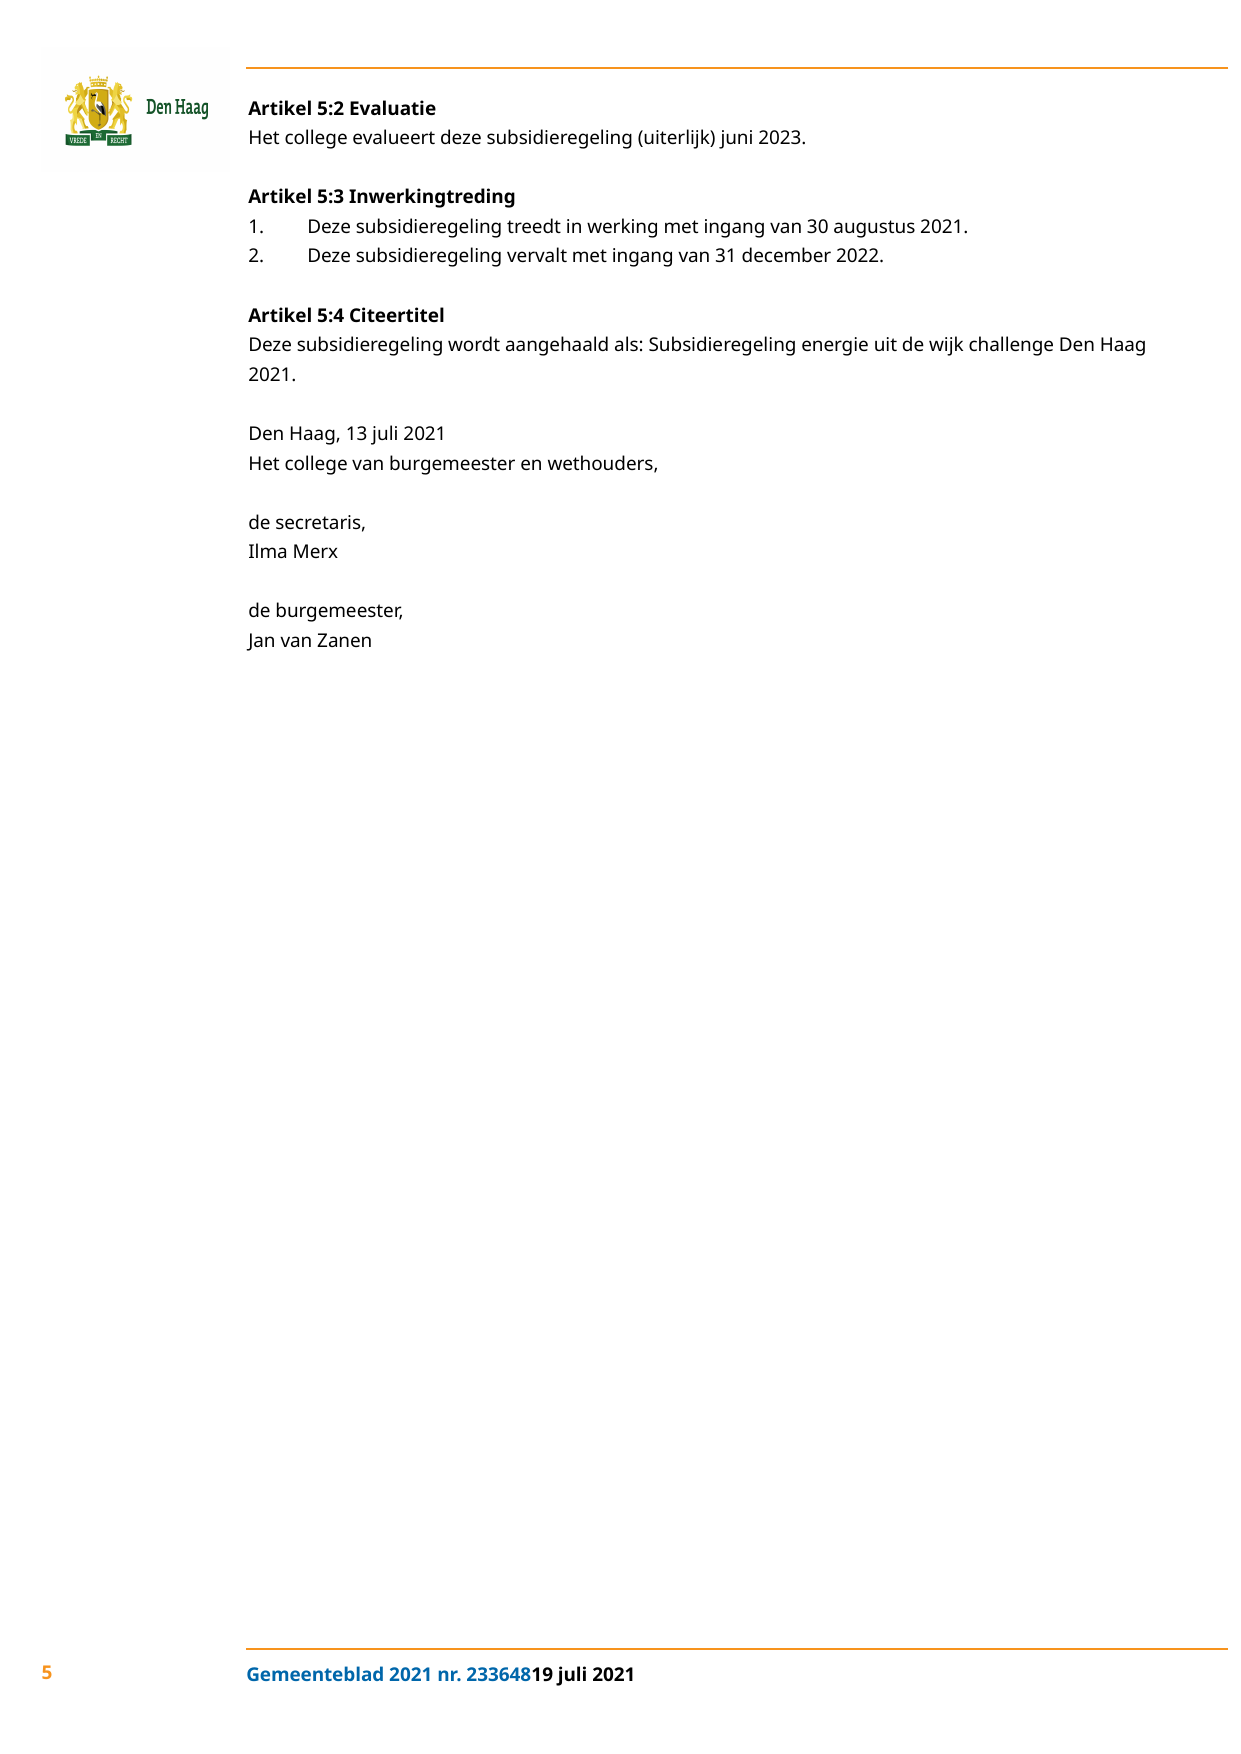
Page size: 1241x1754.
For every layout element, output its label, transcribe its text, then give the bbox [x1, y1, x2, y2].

text de burgemeester, [248, 598, 1152, 623]
text Ilma Merx [248, 538, 1152, 564]
text Het college evalueert deze subsidieregeling (uiterlijk) juni 2023. [248, 124, 1152, 150]
list Deze subsidieregeling vervalt met ingang van 31 december 2022. [248, 243, 1152, 268]
picture [41, 47, 231, 172]
text Het college van burgemeester en wethouders, [248, 450, 1152, 476]
text Artikel 5:2 Evaluatie [248, 95, 1152, 121]
text Artikel 5:3 Inwerkingtreding [248, 183, 1152, 209]
text de secretaris, [248, 509, 1152, 535]
text Artikel 5:4 Citeertitel [248, 302, 1152, 328]
text Den Haag, 13 juli 2021 [248, 420, 1152, 446]
list Deze subsidieregeling treedt in werking met ingang van 30 augustus 2021. [248, 213, 1152, 239]
text Jan van Zanen [248, 627, 1152, 653]
text Deze subsidieregeling wordt aangehaald als: Subsidieregeling energie uit de wijk challenge Den Haag 2021. [248, 331, 1152, 387]
